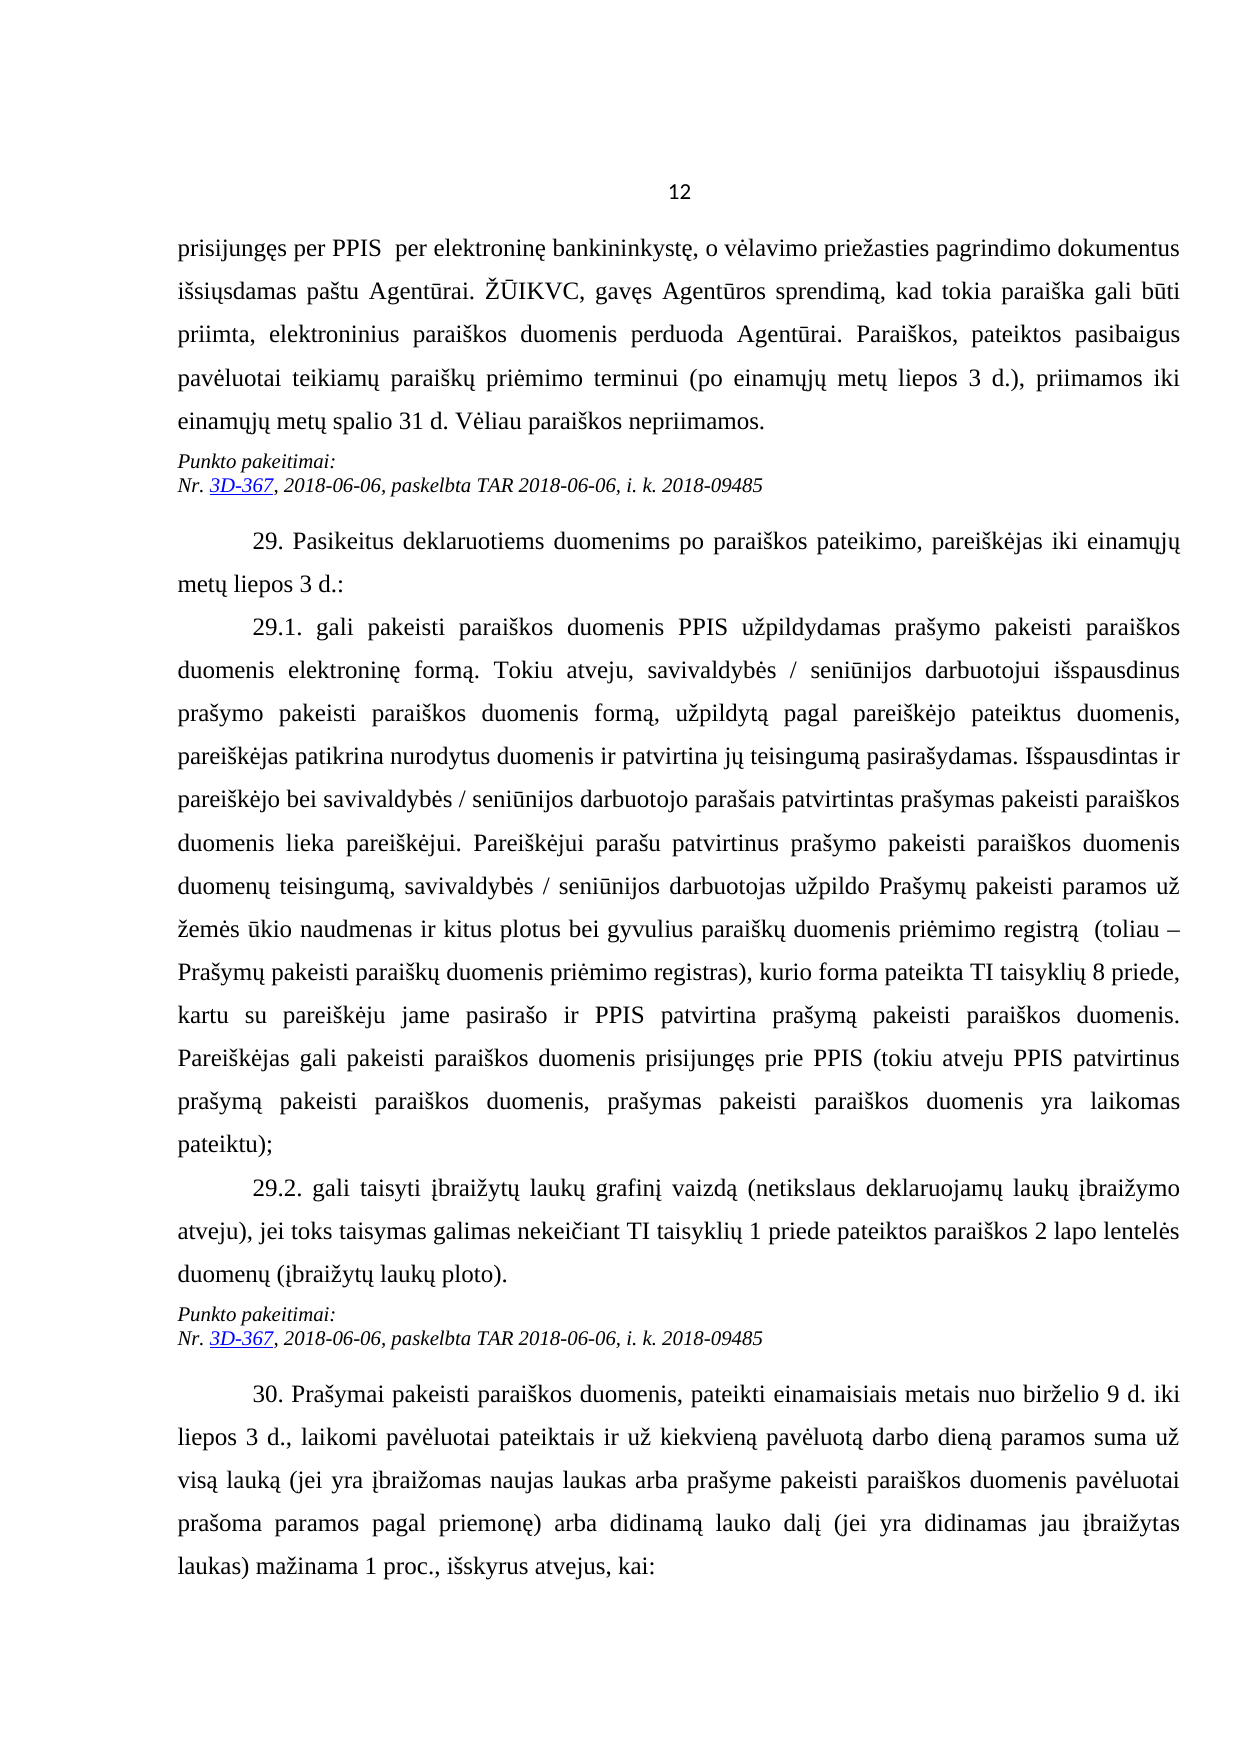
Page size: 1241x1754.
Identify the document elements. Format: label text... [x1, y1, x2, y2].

text Nr. 3D-367, 2018-06-06, paskelbta TAR 2018-06-06, i. k. 2018-09485 [177, 473, 1181, 497]
text Punkto pakeitimai: [177, 449, 1181, 473]
text 29. Pasikeitus deklaruotiems duomenims po paraiškos pateikimo, pareiškėjas iki einamųjų metų liepos 3 d.: [177, 526, 1181, 598]
text prisijungęs per PPIS per elektroninę bankininkystę, o vėlavimo priežasties pagrindimo dokumentus išsiųsdamas paštu Agentūrai. ŽŪIKVC, gavęs Agentūros sprendimą, kad tokia paraiška gali būti priimta, elektroninius paraiškos duomenis perduoda Agentūrai. Paraiškos, pateiktos pasibaigus pavėluotai teikiamų paraiškų priėmimo terminui (po einamųjų metų liepos 3 d.), priimamos iki einamųjų metų spalio 31 d. Vėliau paraiškos nepriimamos. [177, 233, 1181, 434]
text Punkto pakeitimai: [177, 1302, 1181, 1326]
text 29.1. gali pakeisti paraiškos duomenis PPIS užpildydamas prašymo pakeisti paraiškos duomenis elektroninę formą. Tokiu atveju, savivaldybės / seniūnijos darbuotojui išspausdinus prašymo pakeisti paraiškos duomenis formą, užpildytą pagal pareiškėjo pateiktus duomenis, pareiškėjas patikrina nurodytus duomenis ir patvirtina jų teisingumą pasirašydamas. Išspausdintas ir pareiškėjo bei savivaldybės / seniūnijos darbuotojo parašais patvirtintas prašymas pakeisti paraiškos duomenis lieka pareiškėjui. Pareiškėjui parašu patvirtinus prašymo pakeisti paraiškos duomenis duomenų teisingumą, savivaldybės / seniūnijos darbuotojas užpildo Prašymų pakeisti paramos už žemės ūkio naudmenas ir kitus plotus bei gyvulius paraiškų duomenis priėmimo registrą (toliau – Prašymų pakeisti paraiškų duomenis priėmimo registras), kurio forma pateikta TI taisyklių 8 priede, kartu su pareiškėju jame pasirašo ir PPIS patvirtina prašymą pakeisti paraiškos duomenis. Pareiškėjas gali pakeisti paraiškos duomenis prisijungęs prie PPIS (tokiu atveju PPIS patvirtinus prašymą pakeisti paraiškos duomenis, prašymas pakeisti paraiškos duomenis yra laikomas pateiktu); [177, 612, 1181, 1158]
text 30. Prašymai pakeisti paraiškos duomenis, pateikti einamaisiais metais nuo birželio 9 d. iki liepos 3 d., laikomi pavėluotai pateiktais ir už kiekvieną pavėluotą darbo dieną paramos suma už visą lauką (jei yra įbraižomas naujas laukas arba prašyme pakeisti paraiškos duomenis pavėluotai prašoma paramos pagal priemonę) arba didinamą lauko dalį (jei yra didinamas jau įbraižytas laukas) mažinama 1 proc., išskyrus atvejus, kai: [177, 1379, 1181, 1580]
text Nr. 3D-367, 2018-06-06, paskelbta TAR 2018-06-06, i. k. 2018-09485 [177, 1326, 1181, 1350]
text 29.2. gali taisyti įbraižytų laukų grafinį vaizdą (netikslaus deklaruojamų laukų įbraižymo atveju), jei toks taisymas galimas nekeičiant TI taisyklių 1 priede pateiktos paraiškos 2 lapo lentelės duomenų (įbraižytų laukų ploto). [177, 1173, 1181, 1288]
